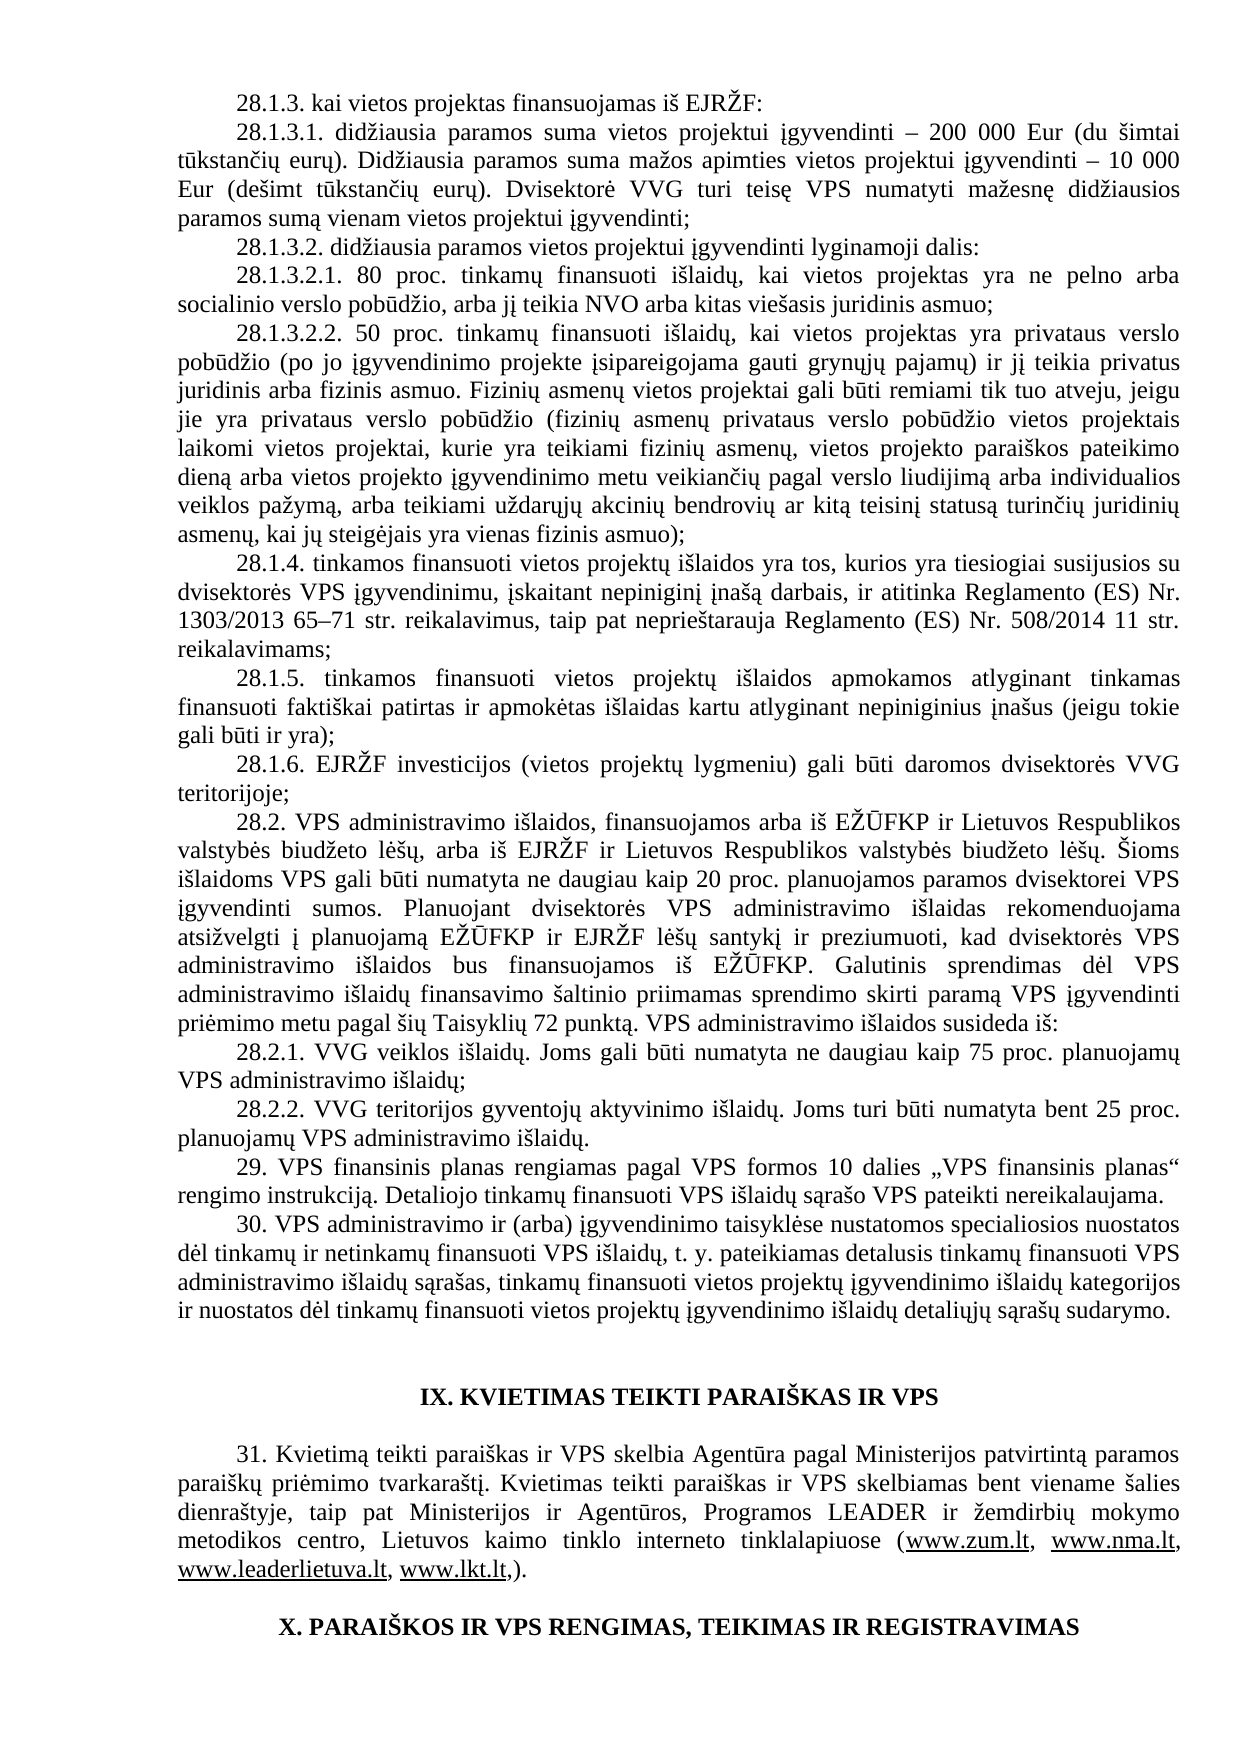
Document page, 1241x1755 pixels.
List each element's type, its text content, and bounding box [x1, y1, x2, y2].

text X. PARAIŠKOS IR VPS RENGIMAS, TEIKIMAS IR REGISTRAVIMAS [177, 1612, 1181, 1640]
text 28.1.5. tinkamos finansuoti vietos projektų išlaidos apmokamos atlyginant tinkamas finansuoti faktiškai patirtas ir apmokėtas išlaidas kartu atlyginant nepiniginius įnašus (jeigu tokie gali būti ir yra); [177, 663, 1181, 749]
text 31. Kvietimą teikti paraiškas ir VPS skelbia Agentūra pagal Ministerijos patvirtintą paramos paraiškų priėmimo tvarkaraštį. Kvietimas teikti paraiškas ir VPS skelbiamas bent viename šalies dienraštyje, taip pat Ministerijos ir Agentūros, Programos LEADER ir žemdirbių mokymo metodikos centro, Lietuvos kaimo tinklo interneto tinklalapiuose (www.zum.lt, www.nma.lt, www.leaderlietuva.lt, www.lkt.lt,). [177, 1439, 1181, 1583]
text 28.1.4. tinkamos finansuoti vietos projektų išlaidos yra tos, kurios yra tiesiogiai susijusios su dvisektorės VPS įgyvendinimu, įskaitant nepiniginį įnašą darbais, ir atitinka Reglamento (ES) Nr. 1303/2013 65–71 str. reikalavimus, taip pat neprieštarauja Reglamento (ES) Nr. 508/2014 11 str. reikalavimams; [177, 548, 1181, 663]
text 28.2. VPS administravimo išlaidos, finansuojamos arba iš EŽŪFKP ir Lietuvos Respublikos valstybės biudžeto lėšų, arba iš EJRŽF ir Lietuvos Respublikos valstybės biudžeto lėšų. Šioms išlaidoms VPS gali būti numatyta ne daugiau kaip 20 proc. planuojamos paramos dvisektorei VPS įgyvendinti sumos. Planuojant dvisektorės VPS administravimo išlaidas rekomenduojama atsižvelgti į planuojamą EŽŪFKP ir EJRŽF lėšų santykį ir preziumuoti, kad dvisektorės VPS administravimo išlaidos bus finansuojamos iš EŽŪFKP. Galutinis sprendimas dėl VPS administravimo išlaidų finansavimo šaltinio priimamas sprendimo skirti paramą VPS įgyvendinti priėmimo metu pagal šių Taisyklių 72 punktą. VPS administravimo išlaidos susideda iš: [177, 807, 1181, 1037]
text 28.1.3.2.2. 50 proc. tinkamų finansuoti išlaidų, kai vietos projektas yra privataus verslo pobūdžio (po jo įgyvendinimo projekte įsipareigojama gauti grynųjų pajamų) ir jį teikia privatus juridinis arba fizinis asmuo. Fizinių asmenų vietos projektai gali būti remiami tik tuo atveju, jeigu jie yra privataus verslo pobūdžio (fizinių asmenų privataus verslo pobūdžio vietos projektais laikomi vietos projektai, kurie yra teikiami fizinių asmenų, vietos projekto paraiškos pateikimo dieną arba vietos projekto įgyvendinimo metu veikiančių pagal verslo liudijimą arba individualios veiklos pažymą, arba teikiami uždarųjų akcinių bendrovių ar kitą teisinį statusą turinčių juridinių asmenų, kai jų steigėjais yra vienas fizinis asmuo); [177, 318, 1181, 548]
text 28.2.2. VVG teritorijos gyventojų aktyvinimo išlaidų. Joms turi būti numatyta bent 25 proc. planuojamų VPS administravimo išlaidų. [177, 1094, 1181, 1152]
text 28.1.3. kai vietos projektas finansuojamas iš EJRŽF: [177, 88, 1181, 117]
text 28.1.6. EJRŽF investicijos (vietos projektų lygmeniu) gali būti daromos dvisektorės VVG teritorijoje; [177, 749, 1181, 807]
text 29. VPS finansinis planas rengiamas pagal VPS formos 10 dalies „VPS finansinis planas“ rengimo instrukciją. Detaliojo tinkamų finansuoti VPS išlaidų sąrašo VPS pateikti nereikalaujama. [177, 1152, 1181, 1209]
text 28.2.1. VVG veiklos išlaidų. Joms gali būti numatyta ne daugiau kaip 75 proc. planuojamų VPS administravimo išlaidų; [177, 1037, 1181, 1094]
text 28.1.3.2. didžiausia paramos vietos projektui įgyvendinti lyginamoji dalis: [177, 232, 1181, 260]
text 28.1.3.2.1. 80 proc. tinkamų finansuoti išlaidų, kai vietos projektas yra ne pelno arba socialinio verslo pobūdžio, arba jį teikia NVO arba kitas viešasis juridinis asmuo; [177, 260, 1181, 318]
text 30. VPS administravimo ir (arba) įgyvendinimo taisyklėse nustatomos specialiosios nuostatos dėl tinkamų ir netinkamų finansuoti VPS išlaidų, t. y. pateikiamas detalusis tinkamų finansuoti VPS administravimo išlaidų sąrašas, tinkamų finansuoti vietos projektų įgyvendinimo išlaidų kategorijos ir nuostatos dėl tinkamų finansuoti vietos projektų įgyvendinimo išlaidų detaliųjų sąrašų sudarymo. [177, 1209, 1181, 1324]
text IX. KVIETIMAS TEIKTI PARAIŠKAS IR VPS [177, 1382, 1181, 1410]
text 28.1.3.1. didžiausia paramos suma vietos projektui įgyvendinti – 200 000 Eur (du šimtai tūkstančių eurų). Didžiausia paramos suma mažos apimties vietos projektui įgyvendinti – 10 000 Eur (dešimt tūkstančių eurų). Dvisektorė VVG turi teisę VPS numatyti mažesnę didžiausios paramos sumą vienam vietos projektui įgyvendinti; [177, 117, 1181, 232]
